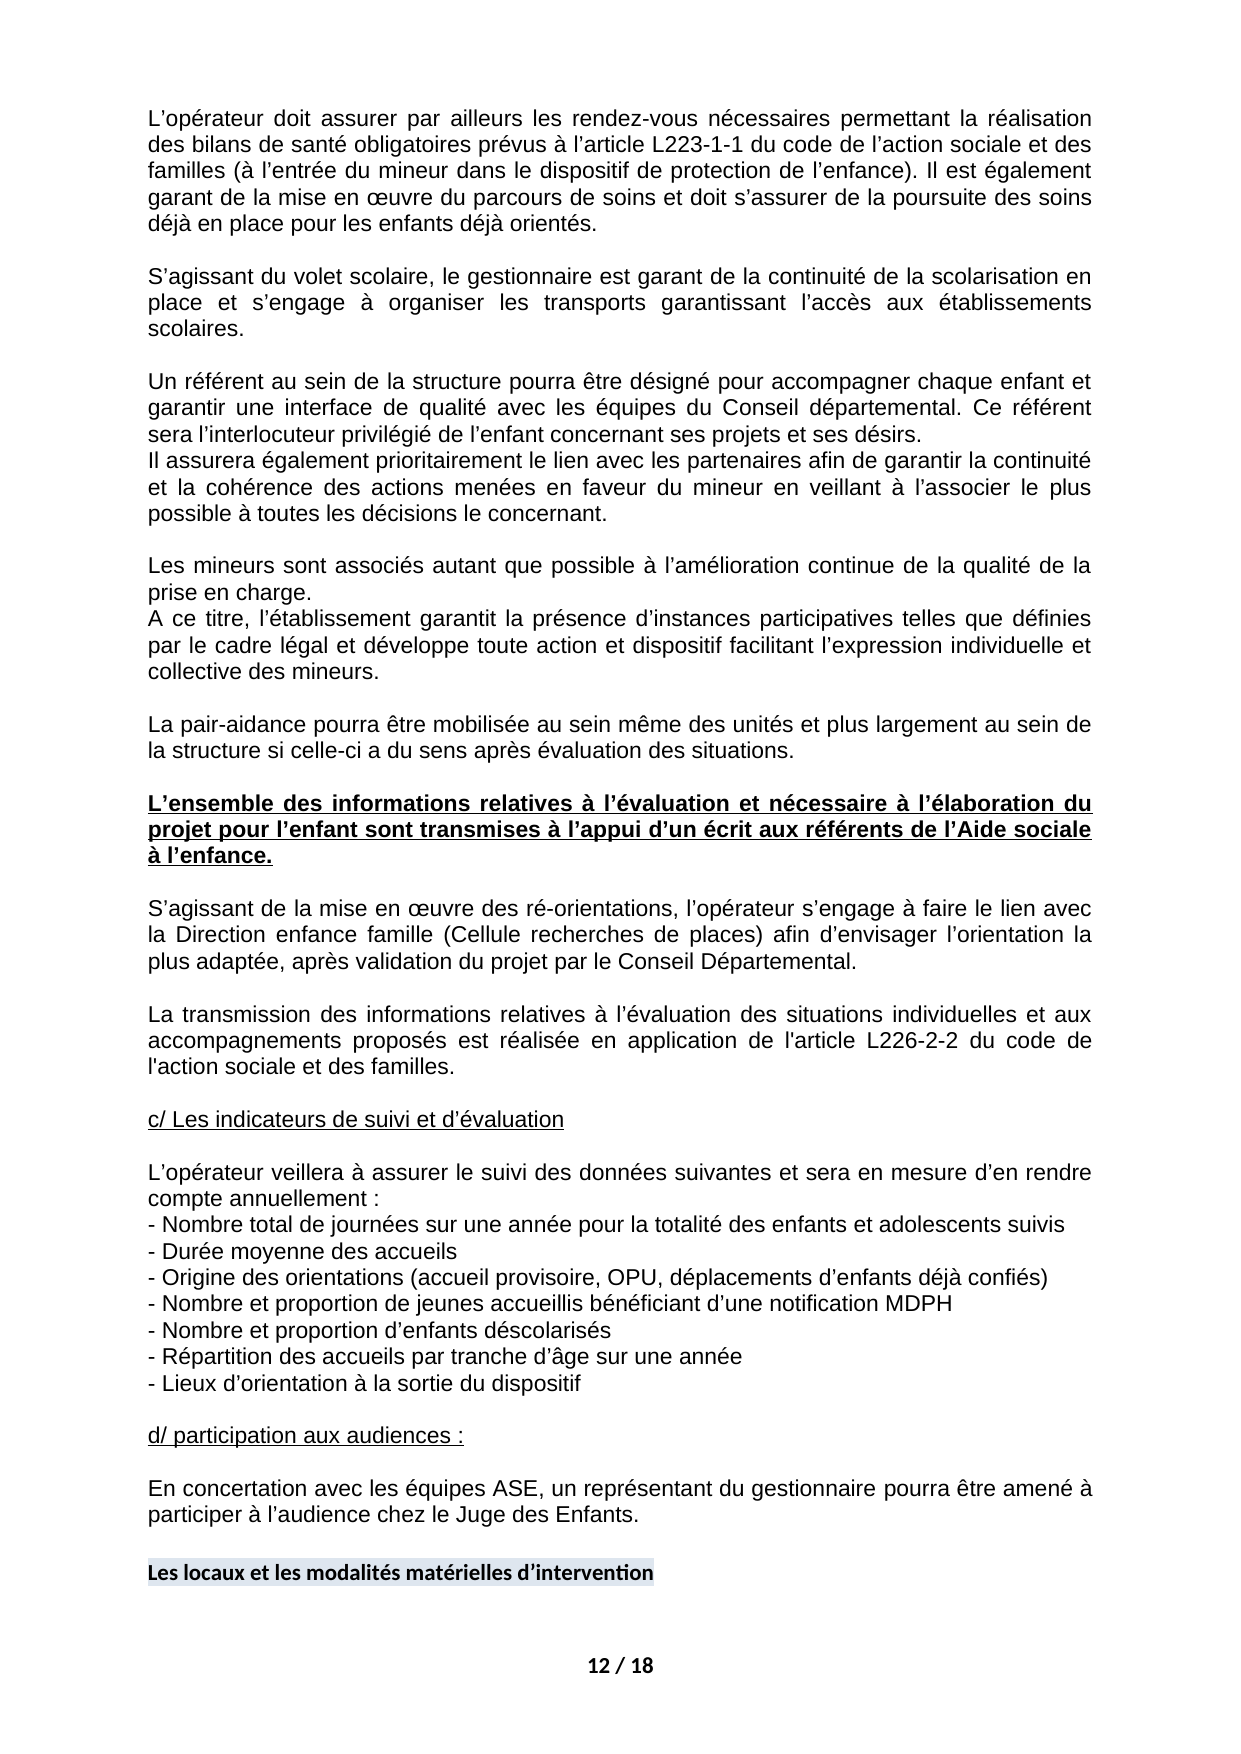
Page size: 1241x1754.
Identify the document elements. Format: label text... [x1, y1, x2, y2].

list En concertation avec les équipes ASE, un représentant du gestionnaire pourra être amené à participer à l’audience chez le Juge des Enfants. [148, 1475, 1093, 1528]
list Les mineurs sont associés autant que possible à l’amélioration continue de la qualité de la prise en charge. [148, 552, 1093, 605]
text - Nombre et proportion d’enfants déscolarisés [148, 1317, 1093, 1343]
list S’agissant de la mise en œuvre des ré-orientations, l’opérateur s’engage à faire le lien avec la Direction enfance famille (Cellule recherches de places) afin d’envisager l’orientation la plus adaptée, après validation du projet par le Conseil Départemental. [148, 895, 1093, 974]
text - Durée moyenne des accueils [148, 1238, 1093, 1264]
text - Origine des orientations (accueil provisoire, OPU, déplacements d’enfants déjà confiés) [148, 1264, 1093, 1290]
list A ce titre, l’établissement garantit la présence d’instances participatives telles que définies par le cadre légal et développe toute action et dispositif facilitant l’expression individuelle et collective des mineurs. [148, 605, 1093, 684]
list Il assurera également prioritairement le lien avec les partenaires afin de garantir la continuité et la cohérence des actions menées en faveur du mineur en veillant à l’associer le plus possible à toutes les décisions le concernant. [148, 447, 1093, 526]
list c/ Les indicateurs de suivi et d’évaluation [148, 1106, 1093, 1132]
text - Répartition des accueils par tranche d’âge sur une année [148, 1343, 1093, 1369]
list La transmission des informations relatives à l’évaluation des situations individuelles et aux accompagnements proposés est réalisée en application de l'article L226-2-2 du code de l'action sociale et des familles. [148, 1001, 1093, 1079]
list La pair-aidance pourra être mobilisée au sein même des unités et plus largement au sein de la structure si celle-ci a du sens après évaluation des situations. [148, 711, 1093, 763]
text L’opérateur veillera à assurer le suivi des données suivantes et sera en mesure d’en rendre compte annuellement : [148, 1159, 1093, 1211]
text - Lieux d’orientation à la sortie du dispositif [148, 1369, 1093, 1396]
list projet pour l’enfant sont transmises à l’appui d’un écrit aux référents de l’Aide sociale à l’enfance. [148, 814, 1093, 869]
text - Nombre total de journées sur une année pour la totalité des enfants et adolescents suivis [148, 1211, 1093, 1238]
list d/ participation aux audiences : [148, 1422, 1093, 1448]
subtitle Les locaux et les modalités matérielles d’intervention [654, 1558, 1093, 1586]
list S’agissant du volet scolaire, le gestionnaire est garant de la continuité de la scolarisation en place et s’engage à organiser les transports garantissant l’accès aux établissements scolaires. [148, 263, 1093, 342]
list Un référent au sein de la structure pourra être désigné pour accompagner chaque enfant et garantir une interface de qualité avec les équipes du Conseil départemental. Ce référent sera l’interlocuteur privilégié de l’enfant concernant ses projets et ses désirs. [148, 368, 1093, 447]
text - Nombre et proportion de jeunes accueillis bénéficiant d’une notification MDPH [148, 1290, 1093, 1317]
list L’ensemble des informations relatives à l’évaluation et nécessaire à l’élaboration du [148, 790, 1093, 813]
list L’opérateur doit assurer par ailleurs les rendez-vous nécessaires permettant la réalisation des bilans de santé obligatoires prévus à l’article L223-1-1 du code de l’action sociale et des familles (à l’entrée du mineur dans le dispositif de protection de l’enfance). Il est également garant de la mise en œuvre du parcours de soins et doit s’assurer de la poursuite des soins déjà en place pour les enfants déjà orientés. [148, 104, 1093, 236]
